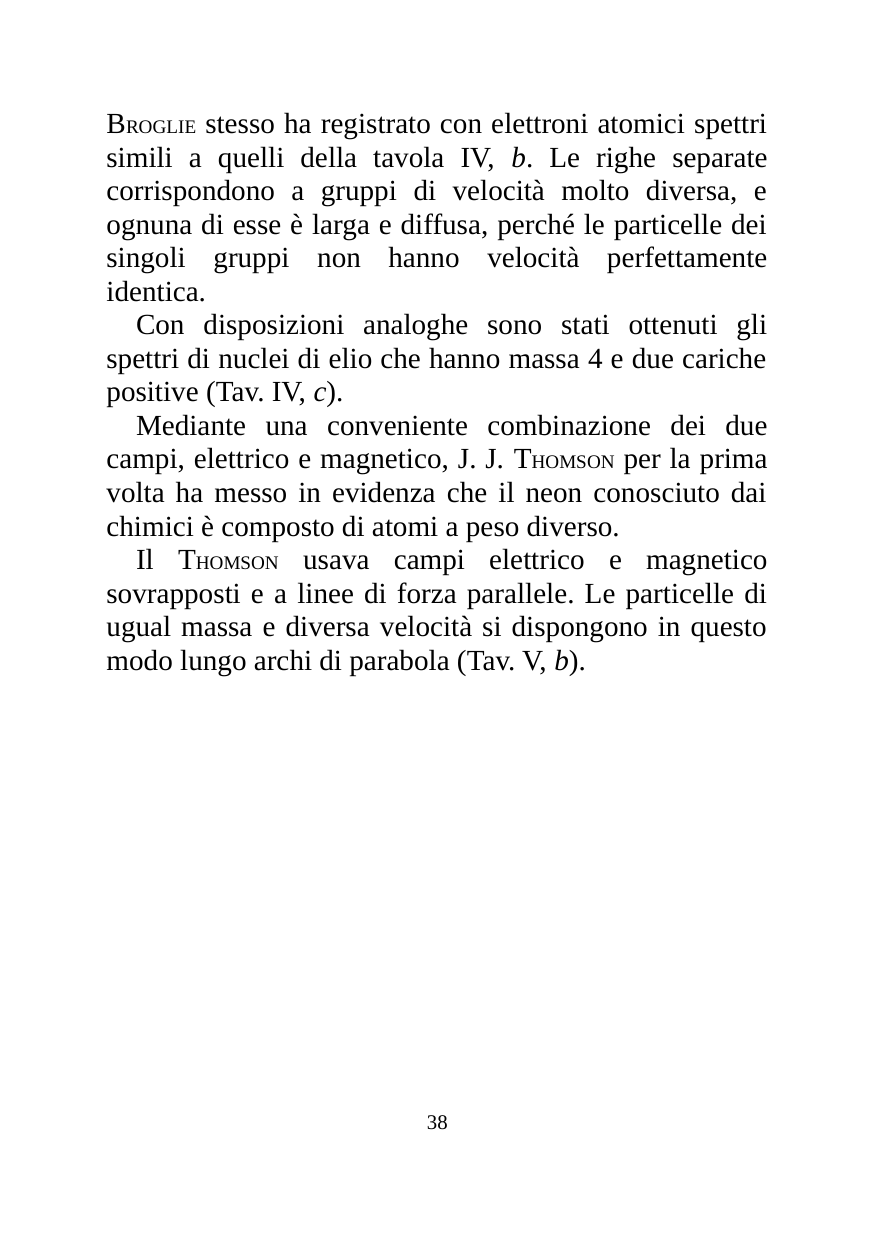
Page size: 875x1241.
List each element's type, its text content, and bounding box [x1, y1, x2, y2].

text Il Thomson usava campi elettrico e magnetico sovrapposti e a linee di forza parallele. Le particelle di ugual massa e diversa velocità si dispongono in questo modo lungo archi di parabola (Tav. V, b). [106, 542, 768, 676]
text Broglie stesso ha registrato con elettroni atomici spettri simili a quelli della tavola IV, b. Le righe separate corrispondono a gruppi di velocità molto diversa, e ognuna di esse è larga e diffusa, perché le particelle dei singoli gruppi non hanno velocità perfettamente identica. [106, 106, 768, 307]
text Mediante una conveniente combinazione dei due campi, elettrico e magnetico, J. J. Thomson per la prima volta ha messo in evidenza che il neon conosciuto dai chimici è composto di atomi a peso diverso. [106, 408, 768, 542]
text Con disposizioni analoghe sono stati ottenuti gli spettri di nuclei di elio che hanno massa 4 e due cariche positive (Tav. IV, c). [106, 307, 768, 408]
